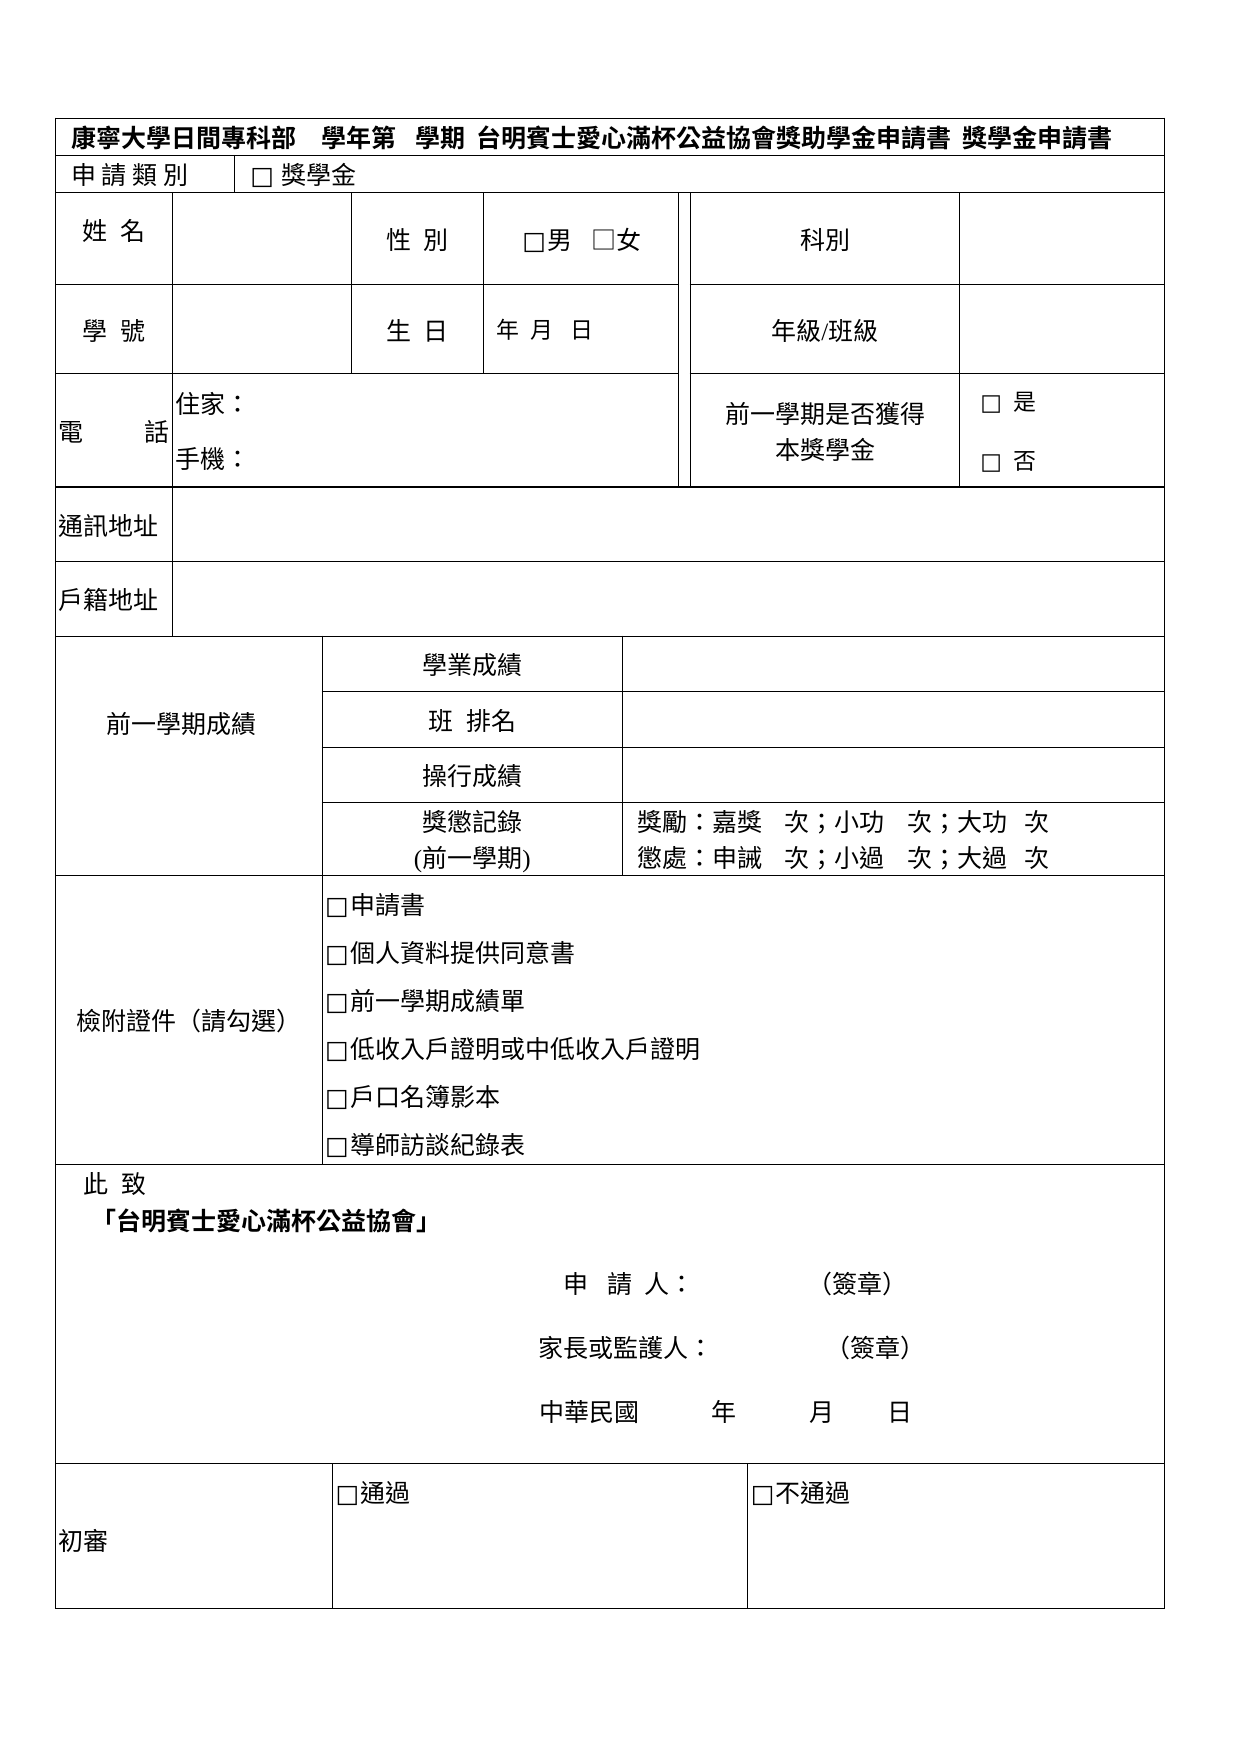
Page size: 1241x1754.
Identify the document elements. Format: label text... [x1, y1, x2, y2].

table_cell [960, 285, 1164, 373]
table_cell 前一學期成績 [56, 637, 322, 875]
table_cell 住家： 手機： [173, 374, 678, 486]
table_cell 獎勵：嘉獎 次；小功 次；大功 次 懲處：申誡 次；小過 次；大過 次 [623, 803, 1164, 875]
table_cell 年級/班級 [691, 285, 959, 373]
table_cell [173, 285, 351, 373]
table_cell [173, 488, 1164, 561]
table_cell 初審 [56, 1464, 332, 1608]
table_cell 學 號 [56, 285, 172, 373]
table_cell 性 別 [352, 193, 483, 284]
table_cell [960, 193, 1164, 284]
table_cell 操行成績 [323, 748, 622, 802]
table_cell 電話 [56, 374, 172, 486]
table_header 康寧大學日間專科部 學年第 學期 台明賓士愛心滿杯公益協會獎助學金申請書 獎學金申請書 [56, 119, 1164, 155]
table_cell 獎懲記錄 (前一學期) [323, 803, 622, 875]
table_cell 科別 [691, 193, 959, 284]
table_cell 檢附證件（請勾選） [56, 876, 322, 1164]
table_cell □通過 [333, 1464, 747, 1608]
table_cell 學業成績 [323, 637, 622, 691]
table_cell 姓 名 [56, 193, 172, 284]
table_cell □ 是 □ 否 [960, 374, 1164, 486]
table_cell 前一學期是否獲得 本獎學金 [691, 374, 959, 486]
table_cell 通訊地址 [56, 488, 172, 561]
table_cell 生 日 [352, 285, 483, 373]
table_cell 此 致 「台明賓士愛心滿杯公益協會」 申 請 人： （簽章） 家長或監護人： （簽章） 中華民國 年 月 日 [56, 1165, 1164, 1463]
table_cell [623, 692, 1164, 747]
table_cell □申請書 □個人資料提供同意書 □前一學期成績單 □低收入戶證明或中低收入戶證明 □戶口名簿影本 □導師訪談紀錄表 [323, 876, 1164, 1164]
table_cell [679, 193, 690, 486]
table_cell [623, 748, 1164, 802]
table_cell [173, 562, 1164, 636]
table_cell □不通過 [748, 1464, 1164, 1608]
table_cell □男 □女 [484, 193, 678, 284]
table_cell 年 月 日 [484, 285, 678, 373]
table_cell 班 排名 [323, 692, 622, 747]
table_cell 申 請 類 別 [56, 156, 234, 192]
table_cell 戶籍地址 [56, 562, 172, 636]
table_cell □ 獎學金 [235, 156, 1164, 192]
table_cell [623, 637, 1164, 691]
table_cell [173, 193, 351, 284]
